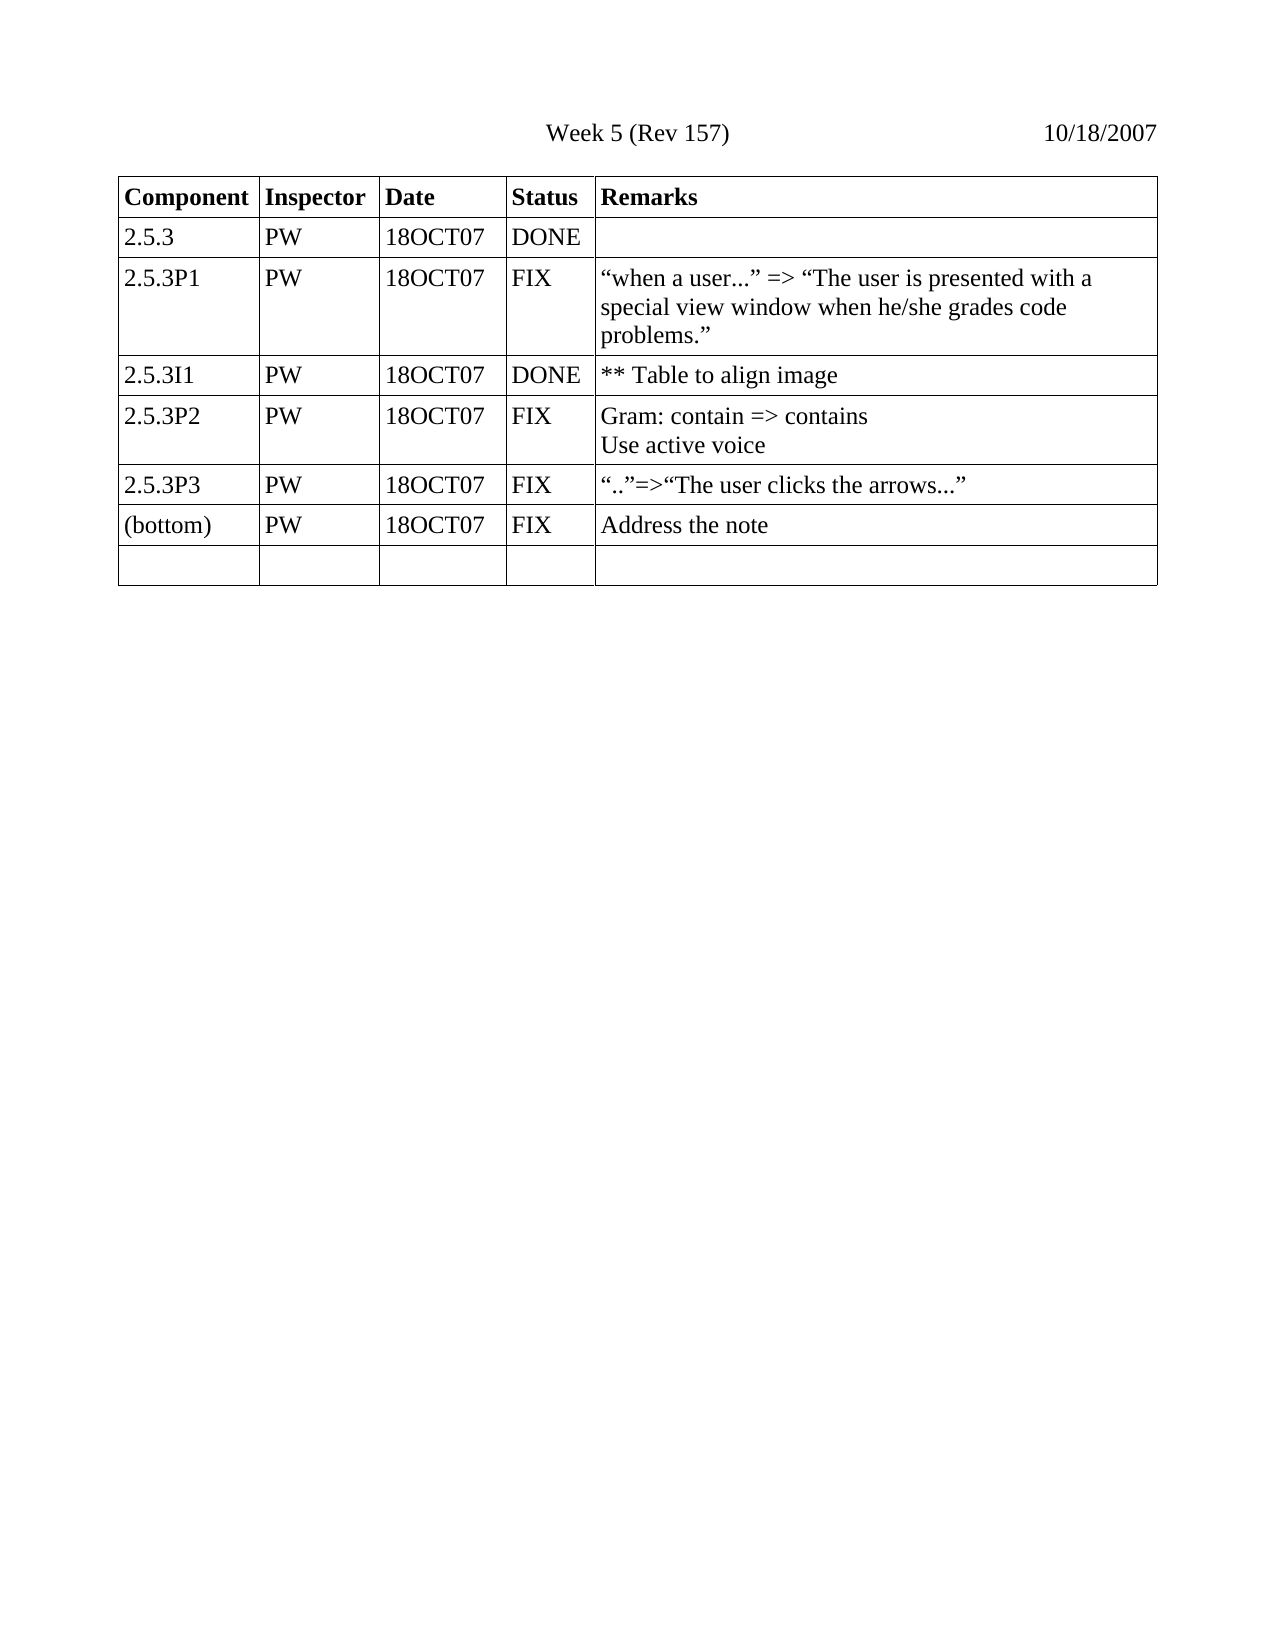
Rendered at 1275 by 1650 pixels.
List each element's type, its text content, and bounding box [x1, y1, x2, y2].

table_cell [380, 546, 506, 585]
table_cell DONE [507, 218, 594, 257]
table_cell Address the note [596, 505, 1157, 545]
table_cell [596, 218, 1157, 257]
table_cell 18OCT07 [380, 465, 506, 504]
table_header Remarks [596, 177, 1157, 217]
table_cell FIX [507, 396, 594, 464]
table_header Status [507, 177, 594, 217]
table_cell FIX [507, 465, 594, 504]
table_cell PW [260, 258, 379, 355]
table_cell [596, 546, 1157, 585]
table_cell PW [260, 505, 379, 545]
table_cell “..”=>“The user clicks the arrows...” [596, 465, 1157, 504]
table_cell 18OCT07 [380, 505, 506, 545]
table_header Component [119, 177, 259, 217]
table_cell 2.5.3P1 [119, 258, 259, 355]
table_cell 18OCT07 [380, 396, 506, 464]
table_header Date [380, 177, 506, 217]
table_header Inspector [260, 177, 379, 217]
table_cell (bottom) [119, 505, 259, 545]
table_cell PW [260, 465, 379, 504]
table_cell FIX [507, 505, 594, 545]
table_cell 18OCT07 [380, 218, 506, 257]
table_cell ** Table to align image [596, 356, 1157, 395]
table_cell 2.5.3 [119, 218, 259, 257]
table_cell [507, 546, 594, 585]
table_cell Gram: contain => contains Use active voice [596, 396, 1157, 464]
table_cell PW [260, 356, 379, 395]
table_cell 2.5.3P3 [119, 465, 259, 504]
table_cell PW [260, 396, 379, 464]
table_cell DONE [507, 356, 594, 395]
table_cell 18OCT07 [380, 258, 506, 355]
table_cell 2.5.3P2 [119, 396, 259, 464]
table_cell [119, 546, 259, 585]
table_cell 18OCT07 [380, 356, 506, 395]
table_cell “when a user...” => “The user is presented with a special view window when he/she grades code problems.” [596, 258, 1157, 355]
table_cell PW [260, 218, 379, 257]
table_cell [260, 546, 379, 585]
table_cell 2.5.3I1 [119, 356, 259, 395]
table_cell FIX [507, 258, 594, 355]
